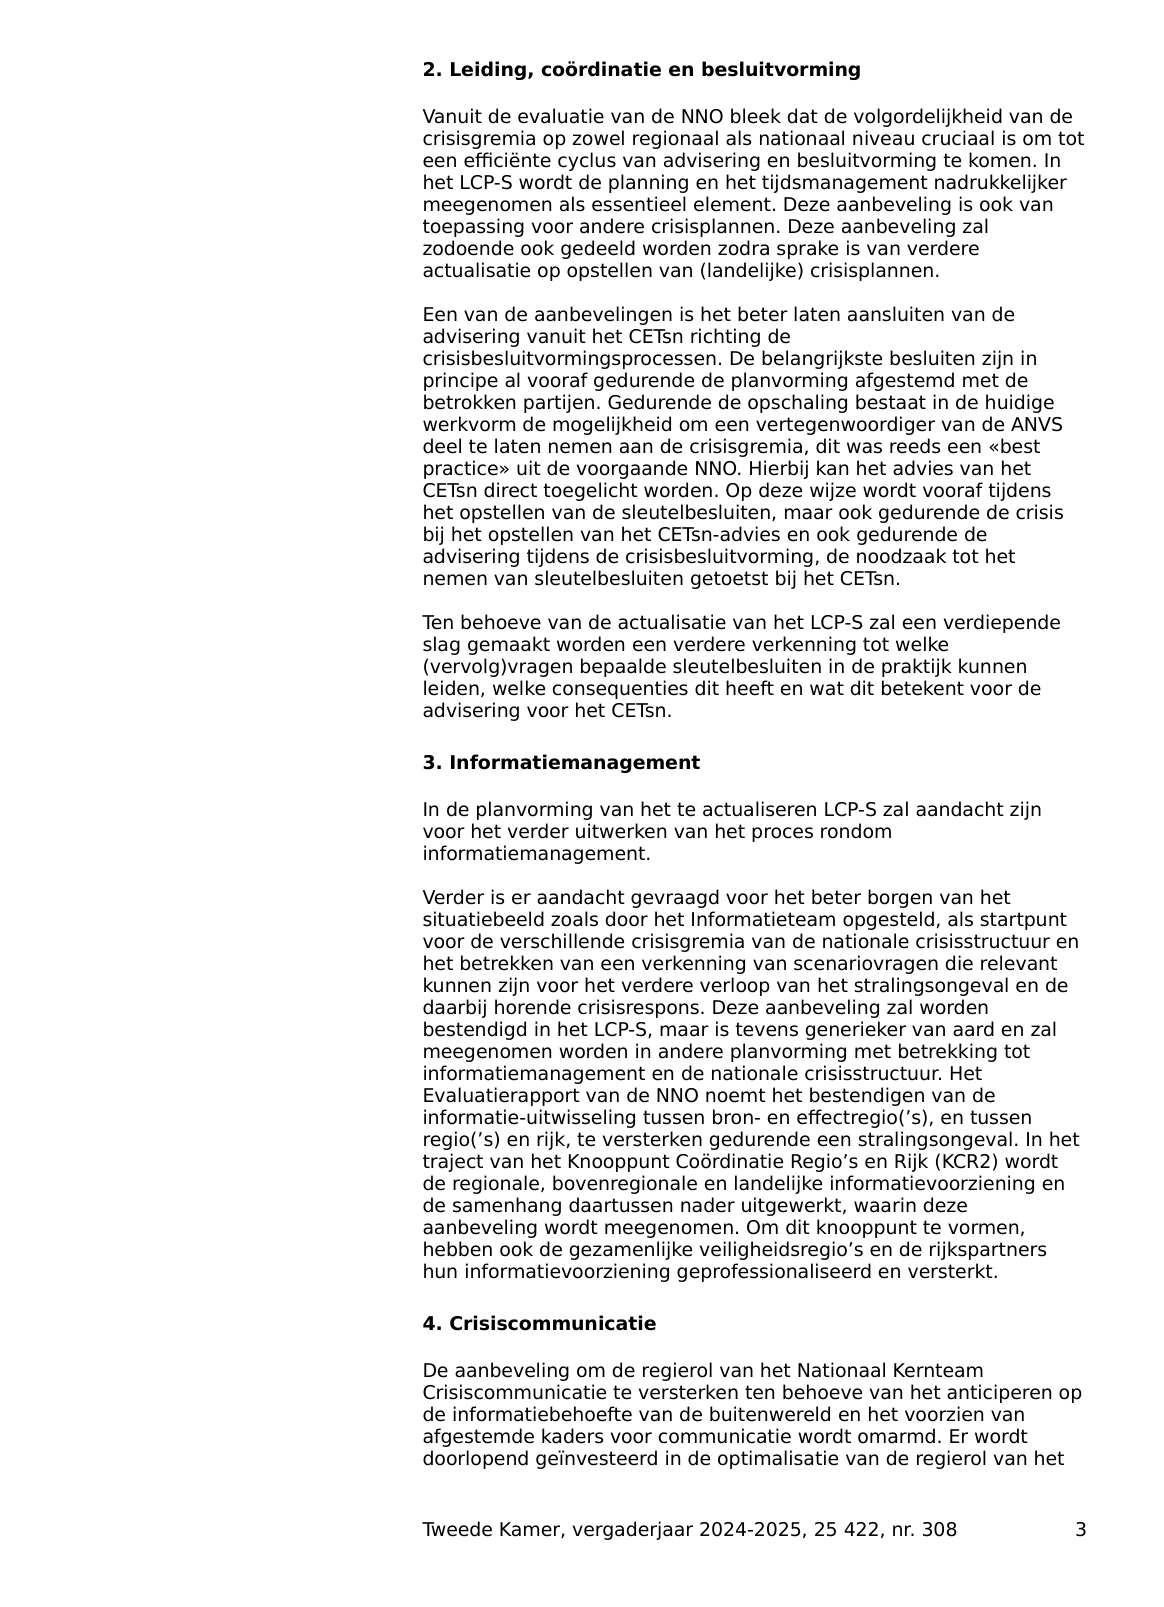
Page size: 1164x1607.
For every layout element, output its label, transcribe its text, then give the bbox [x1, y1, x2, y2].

text Een van de aanbevelingen is het beter laten aansluiten van de advisering vanuit het CETsn richting de crisisbesluitvormingsprocessen. De belangrijkste besluiten zijn in principe al vooraf gedurende de planvorming afgestemd met de betrokken partijen. Gedurende de opschaling bestaat in de huidige werkvorm de mogelijkheid om een vertegenwoordiger van de ANVS deel te laten nemen aan de crisisgremia, dit was reeds een «best practice» uit de voorgaande NNO. Hierbij kan het advies van het CETsn direct toegelicht worden. Op deze wijze wordt vooraf tijdens het opstellen van de sleutelbesluiten, maar ook gedurende de crisis bij het opstellen van het CETsn-advies en ook gedurende de advisering tijdens de crisisbesluitvorming, de noodzaak tot het nemen van sleutelbesluiten getoetst bij het CETsn. [422, 304, 1087, 590]
text Verder is er aandacht gevraagd voor het beter borgen van het situatiebeeld zoals door het Informatieteam opgesteld, als startpunt voor de verschillende crisisgremia van de nationale crisisstructuur en het betrekken van een verkenning van scenariovragen die relevant kunnen zijn voor het verdere verloop van het stralingsongeval en de daarbij horende crisisrespons. Deze aanbeveling zal worden bestendigd in het LCP-S, maar is tevens generieker van aard en zal meegenomen worden in andere planvorming met betrekking tot informatiemanagement en de nationale crisisstructuur. Het Evaluatierapport van de NNO noemt het bestendigen van de informatie-uitwisseling tussen bron- en effectregio(’s), en tussen regio(’s) en rijk, te versterken gedurende een stralingsongeval. In het traject van het Knooppunt Coördinatie Regio’s en Rijk (KCR2) wordt de regionale, bovenregionale en landelijke informatievoorziening en de samenhang daartussen nader uitgewerkt, waarin deze aanbeveling wordt meegenomen. Om dit knooppunt te vormen, hebben ook de gezamenlijke veiligheidsregio’s en de rijkspartners hun informatievoorziening geprofessionaliseerd en versterkt. [422, 887, 1087, 1283]
subtitle 2. Leiding, coördinatie en besluitvorming [422, 59, 1087, 81]
text Vanuit de evaluatie van de NNO bleek dat de volgordelijkheid van de crisisgremia op zowel regionaal als nationaal niveau cruciaal is om tot een efficiënte cyclus van advisering en besluitvorming te komen. In het LCP-S wordt de planning en het tijdsmanagement nadrukkelijker meegenomen als essentieel element. Deze aanbeveling is ook van toepassing voor andere crisisplannen. Deze aanbeveling zal zodoende ook gedeeld worden zodra sprake is van verdere actualisatie op opstellen van (landelijke) crisisplannen. [422, 106, 1087, 282]
subtitle 4. Crisiscommunicatie [422, 1313, 1087, 1334]
text De aanbeveling om de regierol van het Nationaal Kernteam Crisiscommunicatie te versterken ten behoeve van het anticiperen op de informatiebehoefte van de buitenwereld en het voorzien van afgestemde kaders voor communicatie wordt omarmd. Er wordt doorlopend geïnvesteerd in de optimalisatie van de regierol van het [422, 1359, 1087, 1469]
subtitle 3. Informatiemanagement [422, 752, 1087, 774]
text Ten behoeve van de actualisatie van het LCP-S zal een verdiepende slag gemaakt worden een verdere verkenning tot welke (vervolg)vragen bepaalde sleutelbesluiten in de praktijk kunnen leiden, welke consequenties dit heeft en wat dit betekent voor de advisering voor het CETsn. [422, 612, 1087, 722]
text In de planvorming van het te actualiseren LCP-S zal aandacht zijn voor het verder uitwerken van het proces rondom informatiemanagement. [422, 799, 1087, 865]
